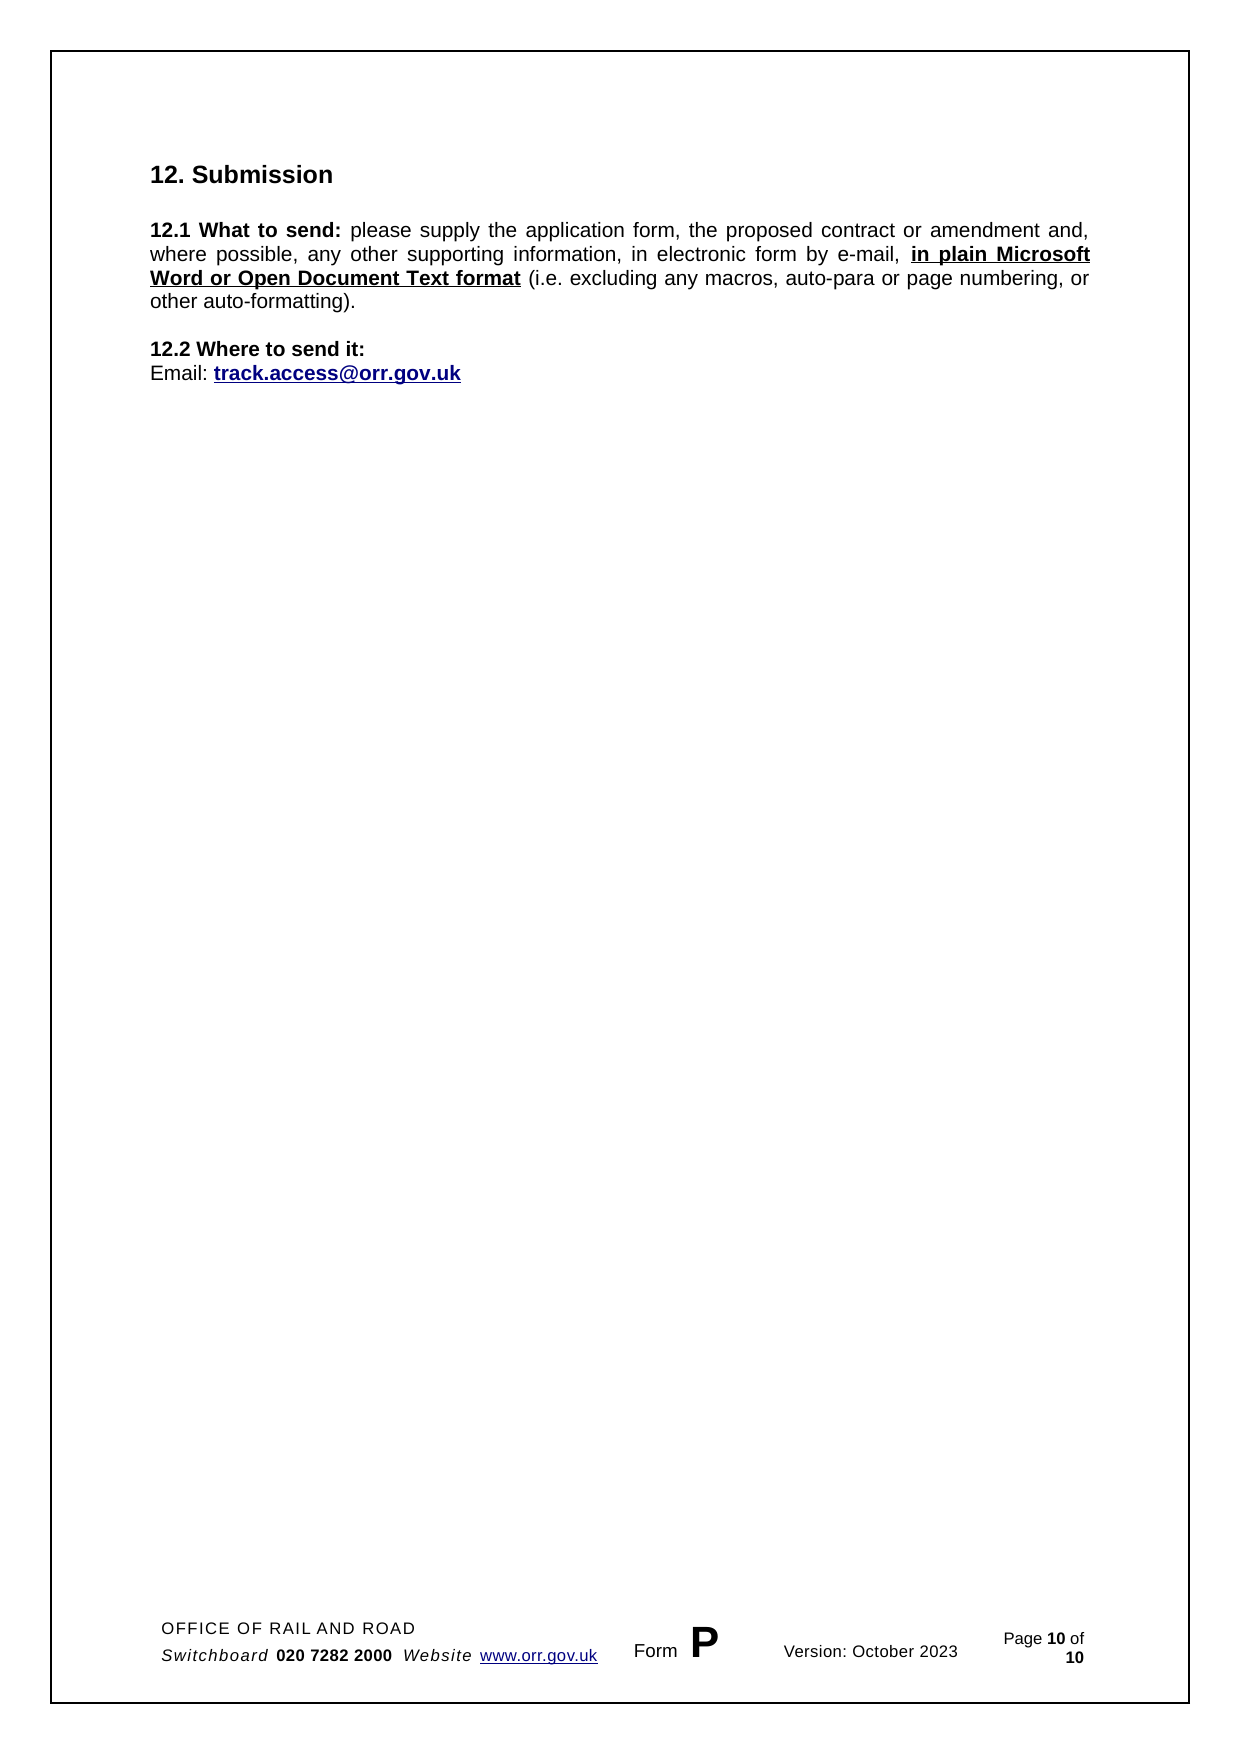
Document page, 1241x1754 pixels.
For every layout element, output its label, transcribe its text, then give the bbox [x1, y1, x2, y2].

text 12. Submission [150, 160, 1078, 189]
subtitle 12.2 Where to send it: [150, 337, 1090, 361]
subtitle 12.1 What to send: please supply the application form, the proposed contract or amendment and, where possible, any other supporting information, in electronic form by e-mail, in plain Microsoft Word or Open Document Text format (i.e. excluding any macros, auto-para or page numbering, or other auto-formatting). [150, 217, 1090, 313]
text Email: track.access@orr.gov.uk [150, 361, 1090, 385]
